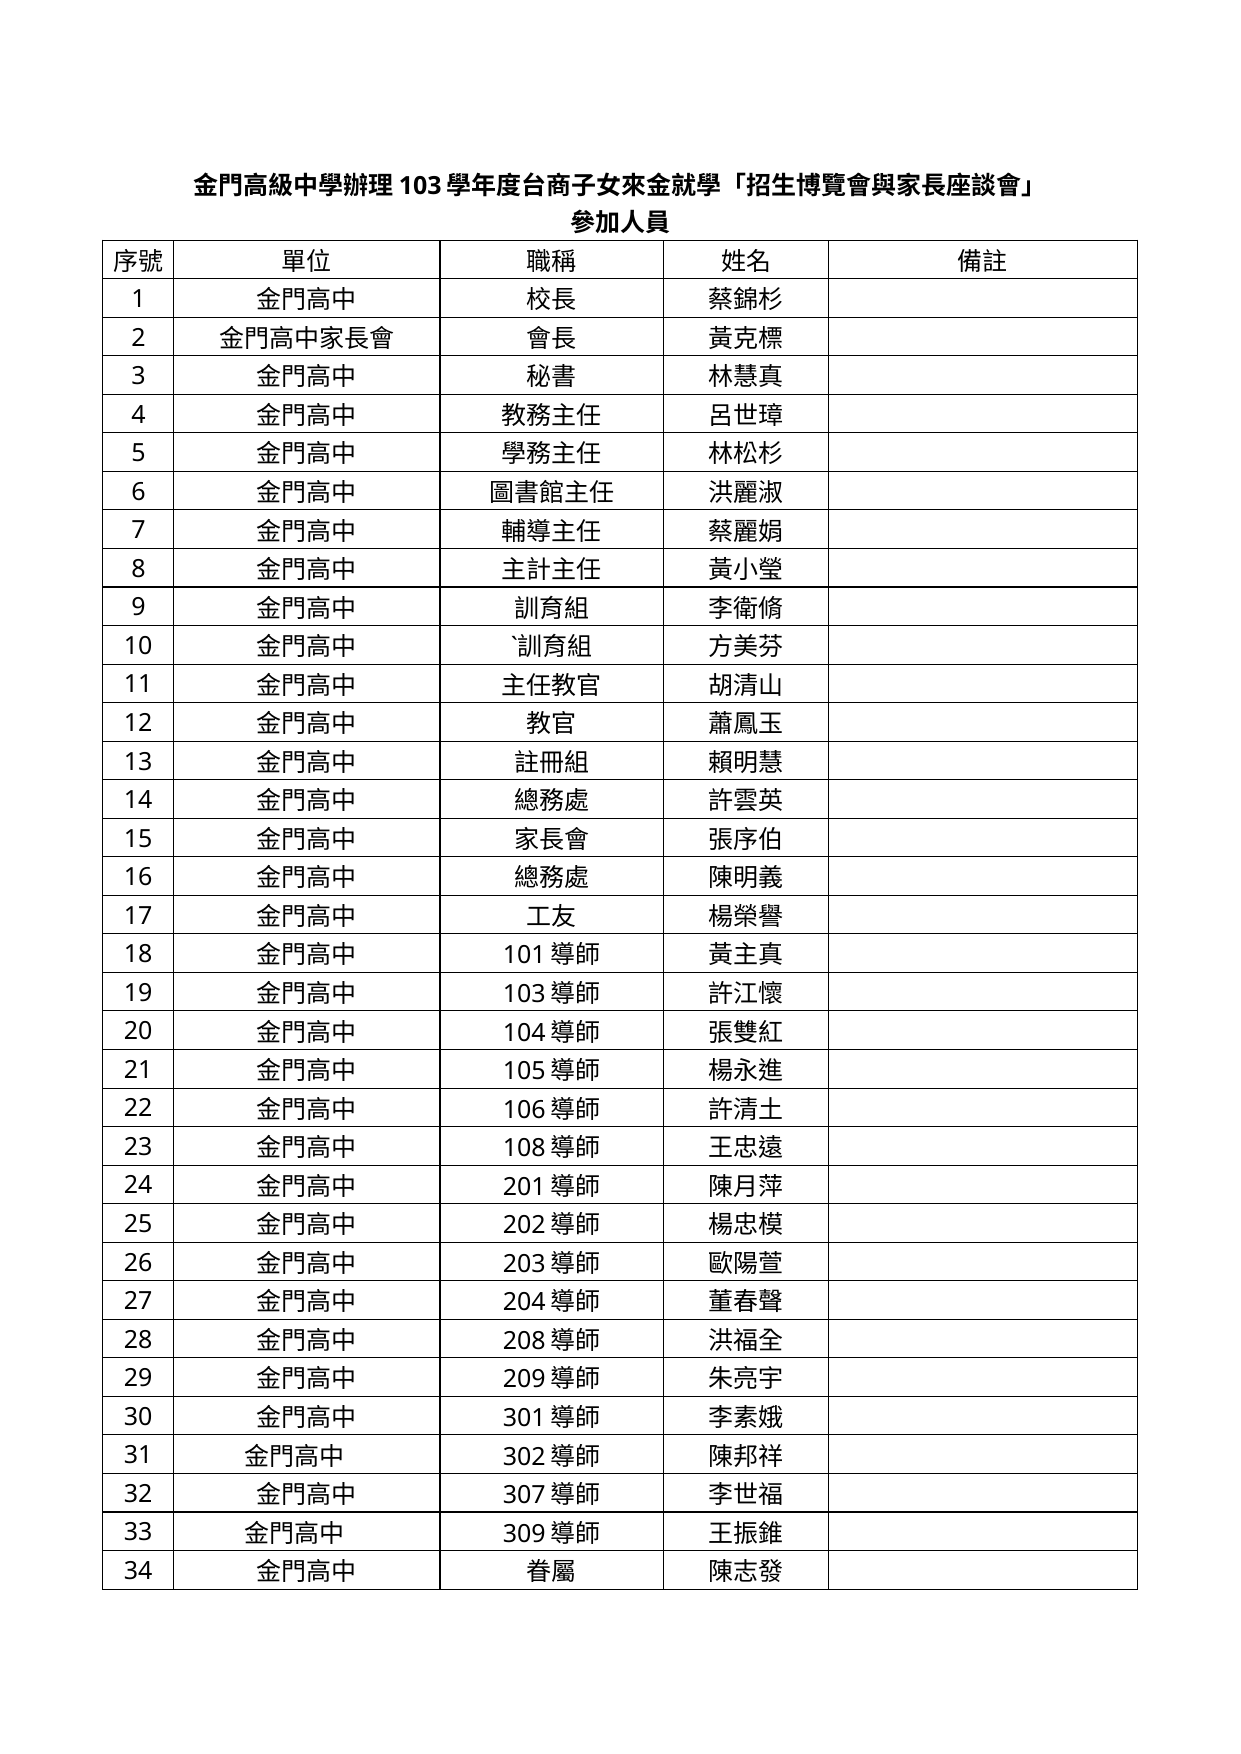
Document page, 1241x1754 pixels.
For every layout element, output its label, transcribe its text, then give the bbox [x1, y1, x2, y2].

table_cell [829, 742, 1137, 779]
table_cell [829, 1050, 1137, 1087]
table_cell 4 [103, 395, 173, 432]
table_cell 王忠遠 [664, 1127, 828, 1164]
table_cell 黃小瑩 [664, 549, 828, 586]
table_cell 註冊組 [441, 742, 663, 779]
table_cell 李衛脩 [664, 588, 828, 625]
table_cell 眷屬 [441, 1551, 663, 1588]
table_cell [829, 1551, 1137, 1588]
table_cell 呂世璋 [664, 395, 828, 432]
table_cell 16 [103, 857, 173, 895]
table_cell [829, 1397, 1137, 1434]
table_cell 金門高中 [174, 1166, 439, 1203]
table_cell 309導師 [441, 1513, 663, 1550]
table_cell 楊忠模 [664, 1204, 828, 1242]
table_cell 15 [103, 819, 173, 856]
table_cell 董春聲 [664, 1281, 828, 1319]
table_cell [829, 857, 1137, 895]
table_cell 101導師 [441, 934, 663, 972]
table_cell 3 [103, 356, 173, 394]
table_cell 7 [103, 510, 173, 548]
table_cell 302導師 [441, 1435, 663, 1473]
table_cell 金門高中 [174, 1050, 439, 1087]
table_cell 金門高中 [174, 626, 439, 663]
table_cell 金門高中 [174, 1397, 439, 1434]
table_cell 104導師 [441, 1011, 663, 1049]
table_cell 金門高中 [174, 1127, 439, 1164]
table_cell 金門高中 [174, 780, 439, 818]
table_cell 金門高中 [174, 896, 439, 933]
table_cell 208導師 [441, 1320, 663, 1357]
table_cell 秘書 [441, 356, 663, 394]
table_cell 202導師 [441, 1204, 663, 1242]
table_cell 金門高中 [174, 1089, 439, 1126]
table_cell 13 [103, 742, 173, 779]
table_cell 301導師 [441, 1397, 663, 1434]
table_cell 金門高中 [174, 1551, 439, 1588]
table_cell 圖書館主任 [441, 472, 663, 509]
table_cell 106導師 [441, 1089, 663, 1126]
table_cell 金門高中 [174, 742, 439, 779]
table_header 備註 [829, 241, 1137, 278]
table_cell 李素娥 [664, 1397, 828, 1434]
table_cell 洪麗淑 [664, 472, 828, 509]
table_cell 許清土 [664, 1089, 828, 1126]
table_cell 總務處 [441, 857, 663, 895]
table_cell 27 [103, 1281, 173, 1319]
table_cell [829, 318, 1137, 355]
table_cell 204導師 [441, 1281, 663, 1319]
table_cell [829, 356, 1137, 394]
table_cell 楊榮譽 [664, 896, 828, 933]
table_cell 王振錐 [664, 1513, 828, 1550]
table_cell 總務處 [441, 780, 663, 818]
table_cell 201導師 [441, 1166, 663, 1203]
table_cell [829, 1435, 1137, 1473]
table_cell 蔡錦杉 [664, 279, 828, 317]
table_cell 賴明慧 [664, 742, 828, 779]
table_cell 22 [103, 1089, 173, 1126]
table_cell [829, 973, 1137, 1010]
table_cell [829, 510, 1137, 548]
table_header 序號 [103, 241, 173, 278]
table_cell [829, 1166, 1137, 1203]
table_header 姓名 [664, 241, 828, 278]
table_cell [829, 1281, 1137, 1319]
table_cell 5 [103, 433, 173, 471]
table_cell [829, 819, 1137, 856]
table_cell 金門高中 [174, 549, 439, 586]
table_cell 訓育組 [441, 588, 663, 625]
table_header 單位 [174, 241, 439, 278]
table_cell 會長 [441, 318, 663, 355]
table_cell 203導師 [441, 1243, 663, 1280]
table_cell 金門高中 [174, 665, 439, 702]
table_cell 6 [103, 472, 173, 509]
table_header 職稱 [441, 241, 663, 278]
table_cell [829, 279, 1137, 317]
table_cell 20 [103, 1011, 173, 1049]
table_cell [829, 588, 1137, 625]
table_cell 黃主真 [664, 934, 828, 972]
table_cell 林松杉 [664, 433, 828, 471]
table_cell 黃克標 [664, 318, 828, 355]
table_cell 金門高中 [174, 1204, 439, 1242]
table_cell 9 [103, 588, 173, 625]
table_cell 金門高中 [174, 1011, 439, 1049]
table_cell 11 [103, 665, 173, 702]
table_cell 學務主任 [441, 433, 663, 471]
table_cell [829, 1011, 1137, 1049]
table_cell [829, 1513, 1137, 1550]
table_cell 主任教官 [441, 665, 663, 702]
table_cell 金門高中 [174, 1435, 439, 1473]
table_cell 主計主任 [441, 549, 663, 586]
table_cell 李世福 [664, 1474, 828, 1511]
table_cell 307導師 [441, 1474, 663, 1511]
table_cell 29 [103, 1358, 173, 1396]
table_cell [829, 1474, 1137, 1511]
table_cell 25 [103, 1204, 173, 1242]
table_cell 金門高中 [174, 1281, 439, 1319]
table_cell 金門高中 [174, 1474, 439, 1511]
table_cell 教官 [441, 703, 663, 741]
table_cell 105導師 [441, 1050, 663, 1087]
table_cell 14 [103, 780, 173, 818]
table_cell 金門高中 [174, 1513, 439, 1550]
table_cell 林慧真 [664, 356, 828, 394]
table_cell [829, 549, 1137, 586]
table_cell 32 [103, 1474, 173, 1511]
table_cell 陳志發 [664, 1551, 828, 1588]
table_cell 蕭鳳玉 [664, 703, 828, 741]
table_cell 金門高中 [174, 395, 439, 432]
table_cell [829, 472, 1137, 509]
table_cell 34 [103, 1551, 173, 1588]
table_cell 金門高中 [174, 1358, 439, 1396]
table_cell 108導師 [441, 1127, 663, 1164]
table_cell 金門高中 [174, 857, 439, 895]
table_cell 17 [103, 896, 173, 933]
table_cell 33 [103, 1513, 173, 1550]
table_cell 19 [103, 973, 173, 1010]
table_cell 26 [103, 1243, 173, 1280]
table_cell 張序伯 [664, 819, 828, 856]
table_cell 10 [103, 626, 173, 663]
table_cell 金門高中 [174, 819, 439, 856]
table_cell 2 [103, 318, 173, 355]
table_cell 8 [103, 549, 173, 586]
table_cell 張雙紅 [664, 1011, 828, 1049]
table_cell 金門高中 [174, 1320, 439, 1357]
table_cell 209導師 [441, 1358, 663, 1396]
text 金門高級中學辦理103學年度台商子女來金就學「招生博覽會與家長座談會」 [187, 164, 1053, 202]
table_cell 校長 [441, 279, 663, 317]
table_cell 方美芬 [664, 626, 828, 663]
table_cell 歐陽萱 [664, 1243, 828, 1280]
table_cell 103導師 [441, 973, 663, 1010]
table_cell 朱亮宇 [664, 1358, 828, 1396]
table_cell 蔡麗娟 [664, 510, 828, 548]
table_cell [829, 1204, 1137, 1242]
table_cell [829, 665, 1137, 702]
text 參加人員 [187, 202, 1053, 239]
table_cell 楊永進 [664, 1050, 828, 1087]
table_cell 31 [103, 1435, 173, 1473]
table_cell 金門高中 [174, 588, 439, 625]
table_cell 28 [103, 1320, 173, 1357]
table_cell 24 [103, 1166, 173, 1203]
table_cell 23 [103, 1127, 173, 1164]
table_cell 家長會 [441, 819, 663, 856]
table_cell [829, 703, 1137, 741]
table_cell 金門高中家長會 [174, 318, 439, 355]
table_cell 輔導主任 [441, 510, 663, 548]
table_cell 金門高中 [174, 973, 439, 1010]
table_cell 金門高中 [174, 356, 439, 394]
table_cell `訓育組 [441, 626, 663, 663]
table_cell 胡清山 [664, 665, 828, 702]
table_cell 許江懷 [664, 973, 828, 1010]
table_cell 金門高中 [174, 433, 439, 471]
table_cell [829, 780, 1137, 818]
table_cell 金門高中 [174, 934, 439, 972]
table_cell 21 [103, 1050, 173, 1087]
table_cell 金門高中 [174, 472, 439, 509]
table_cell 金門高中 [174, 703, 439, 741]
table_cell 1 [103, 279, 173, 317]
table_cell [829, 1320, 1137, 1357]
table_cell [829, 1358, 1137, 1396]
table_cell 工友 [441, 896, 663, 933]
table_cell 許雲英 [664, 780, 828, 818]
table_cell 18 [103, 934, 173, 972]
table_cell 30 [103, 1397, 173, 1434]
table_cell 金門高中 [174, 279, 439, 317]
table_cell 陳明義 [664, 857, 828, 895]
table_cell [829, 395, 1137, 432]
table_cell [829, 1127, 1137, 1164]
table_cell [829, 896, 1137, 933]
table_cell 陳月萍 [664, 1166, 828, 1203]
table_cell 陳邦祥 [664, 1435, 828, 1473]
table_cell [829, 433, 1137, 471]
table_cell 12 [103, 703, 173, 741]
table_cell [829, 626, 1137, 663]
table_cell 教務主任 [441, 395, 663, 432]
table_cell 金門高中 [174, 1243, 439, 1280]
table_cell [829, 934, 1137, 972]
table_cell 洪福全 [664, 1320, 828, 1357]
table_cell [829, 1089, 1137, 1126]
table_cell 金門高中 [174, 510, 439, 548]
table_cell [829, 1243, 1137, 1280]
